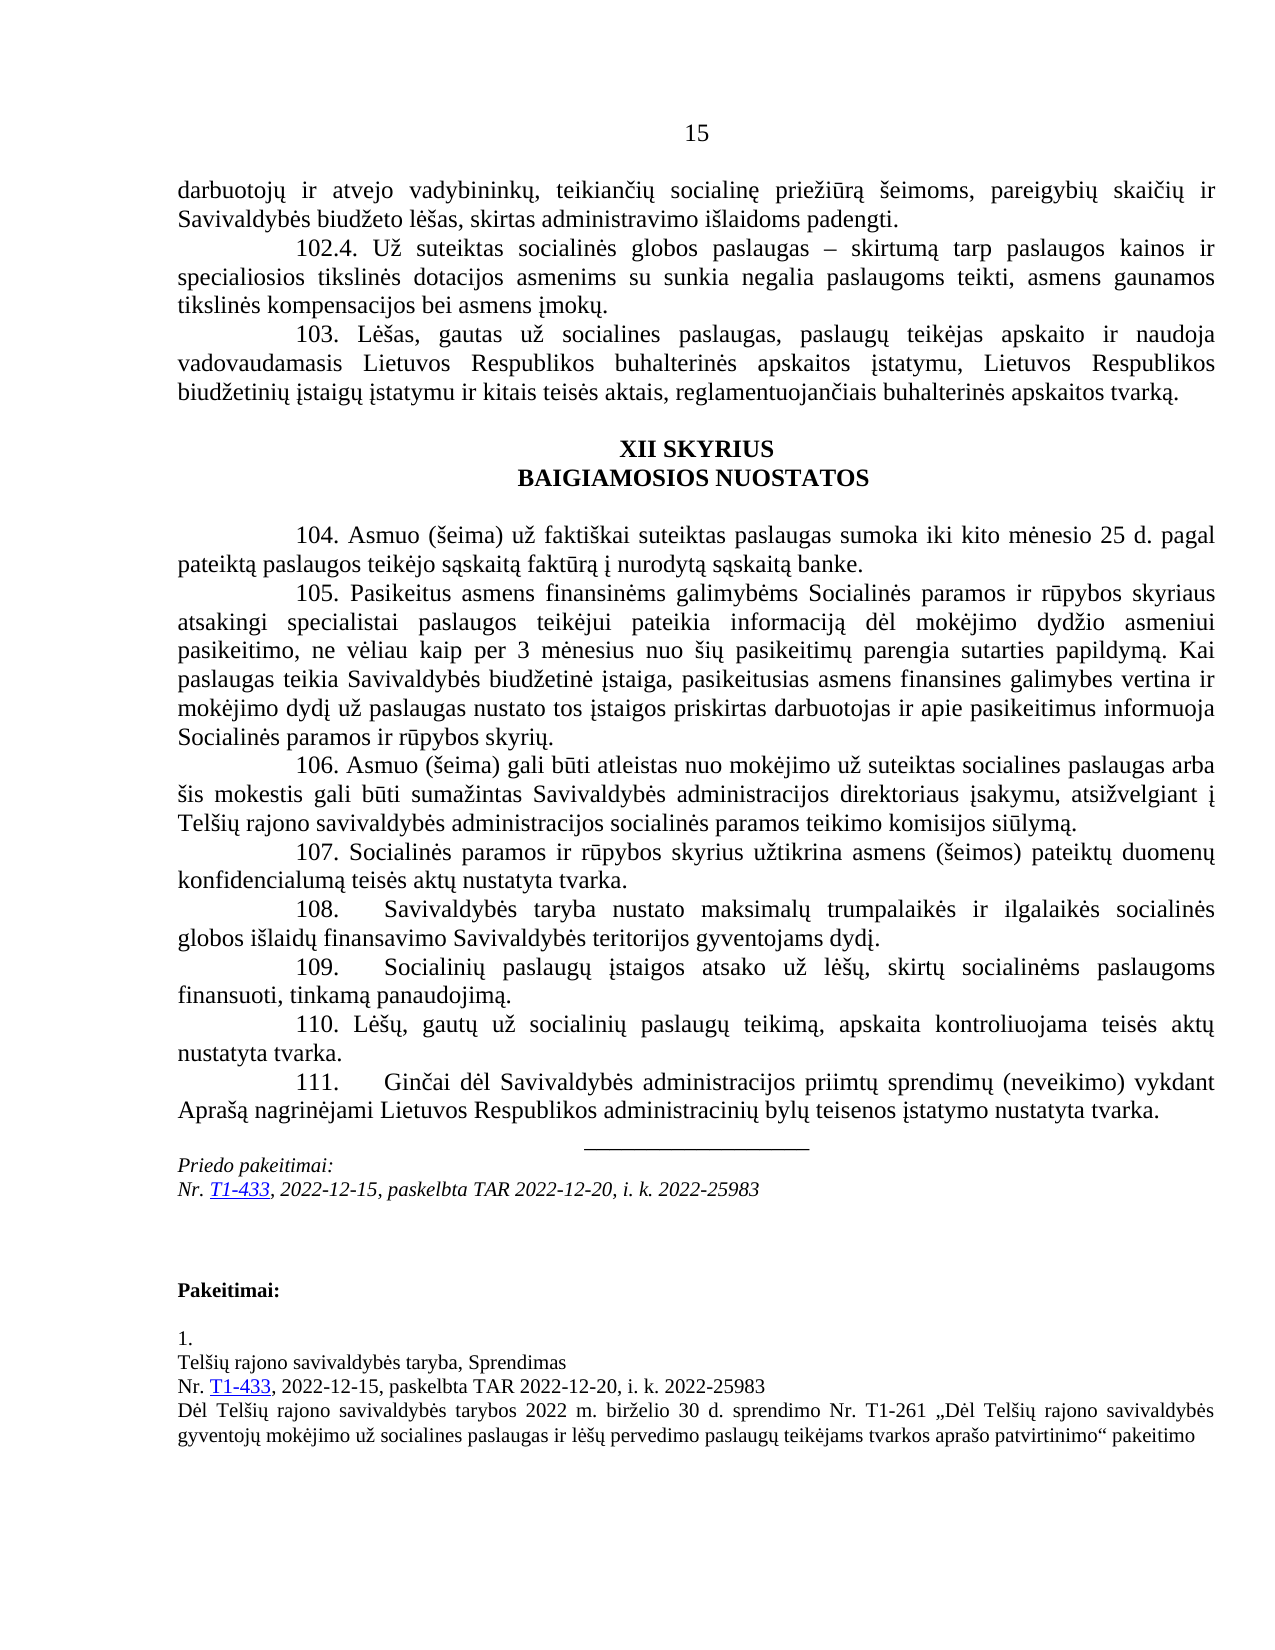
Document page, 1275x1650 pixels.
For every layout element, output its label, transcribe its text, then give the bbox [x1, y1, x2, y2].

text Nr. T1-433, 2022-12-15, paskelbta TAR 2022-12-20, i. k. 2022-25983 [177, 1177, 1216, 1201]
text 109. Socialinių paslaugų įstaigos atsako už lėšų, skirtų socialinėms paslaugoms finansuoti, tinkamą panaudojimą. [177, 952, 1216, 1009]
text Dėl Telšių rajono savivaldybės tarybos 2022 m. birželio 30 d. sprendimo Nr. T1-261 „Dėl Telšių rajono savivaldybės gyventojų mokėjimo už socialines paslaugas ir lėšų pervedimo paslaugų teikėjams tvarkos aprašo patvirtinimo“ pakeitimo [177, 1398, 1216, 1447]
text 106. Asmuo (šeima) gali būti atleistas nuo mokėjimo už suteiktas socialines paslaugas arba šis mokestis gali būti sumažintas Savivaldybės administracijos direktoriaus įsakymu, atsižvelgiant į Telšių rajono savivaldybės administracijos socialinės paramos teikimo komisijos siūlymą. [177, 751, 1216, 837]
text Pakeitimai: [177, 1278, 1216, 1302]
text 105. Pasikeitus asmens finansinėms galimybėms Socialinės paramos ir rūpybos skyriaus atsakingi specialistai paslaugos teikėjui pateikia informaciją dėl mokėjimo dydžio asmeniui pasikeitimo, ne vėliau kaip per 3 mėnesius nuo šių pasikeitimų parengia sutarties papildymą. Kai paslaugas teikia Savivaldybės biudžetinė įstaiga, pasikeitusias asmens finansines galimybes vertina ir mokėjimo dydį už paslaugas nustato tos įstaigos priskirtas darbuotojas ir apie pasikeitimus informuoja Socialinės paramos ir rūpybos skyrių. [177, 578, 1216, 751]
text 110. Lėšų, gautų už socialinių paslaugų teikimą, apskaita kontroliuojama teisės aktų nustatyta tvarka. [177, 1009, 1216, 1067]
text Priedo pakeitimai: [177, 1153, 1216, 1177]
text Nr. T1-433, 2022-12-15, paskelbta TAR 2022-12-20, i. k. 2022-25983 [177, 1374, 1216, 1398]
text 102.4. Už suteiktas socialinės globos paslaugas – skirtumą tarp paslaugos kainos ir specialiosios tikslinės dotacijos asmenims su sunkia negalia paslaugoms teikti, asmens gaunamos tikslinės kompensacijos bei asmens įmokų. [177, 233, 1216, 319]
text 107. Socialinės paramos ir rūpybos skyrius užtikrina asmens (šeimos) pateiktų duomenų konfidencialumą teisės aktų nustatyta tvarka. [177, 837, 1216, 894]
text 1. [177, 1326, 1216, 1350]
text 103. Lėšas, gautas už socialines paslaugas, paslaugų teikėjas apskaito ir naudoja vadovaudamasis Lietuvos Respublikos buhalterinės apskaitos įstatymu, Lietuvos Respublikos biudžetinių įstaigų įstatymu ir kitais teisės aktais, reglamentuojančiais buhalterinės apskaitos tvarką. [177, 319, 1216, 406]
text 108. Savivaldybės taryba nustato maksimalų trumpalaikės ir ilgalaikės socialinės globos išlaidų finansavimo Savivaldybės teritorijos gyventojams dydį. [177, 894, 1216, 952]
text BAIGIAMOSIOS NUOSTATOS [177, 463, 1216, 492]
text 104. Asmuo (šeima) už faktiškai suteiktas paslaugas sumoka iki kito mėnesio 25 d. pagal pateiktą paslaugos teikėjo sąskaitą faktūrą į nurodytą sąskaitą banke. [177, 521, 1216, 578]
text __________________ [177, 1124, 1216, 1153]
text XII SKYRIUS [177, 434, 1216, 463]
text 111. Ginčai dėl Savivaldybės administracijos priimtų sprendimų (neveikimo) vykdant Aprašą nagrinėjami Lietuvos Respublikos administracinių bylų teisenos įstatymo nustatyta tvarka. [177, 1067, 1216, 1124]
text darbuotojų ir atvejo vadybininkų, teikiančių socialinę priežiūrą šeimoms, pareigybių skaičių ir Savivaldybės biudžeto lėšas, skirtas administravimo išlaidoms padengti. [177, 176, 1216, 233]
text Telšių rajono savivaldybės taryba, Sprendimas [177, 1350, 1216, 1374]
